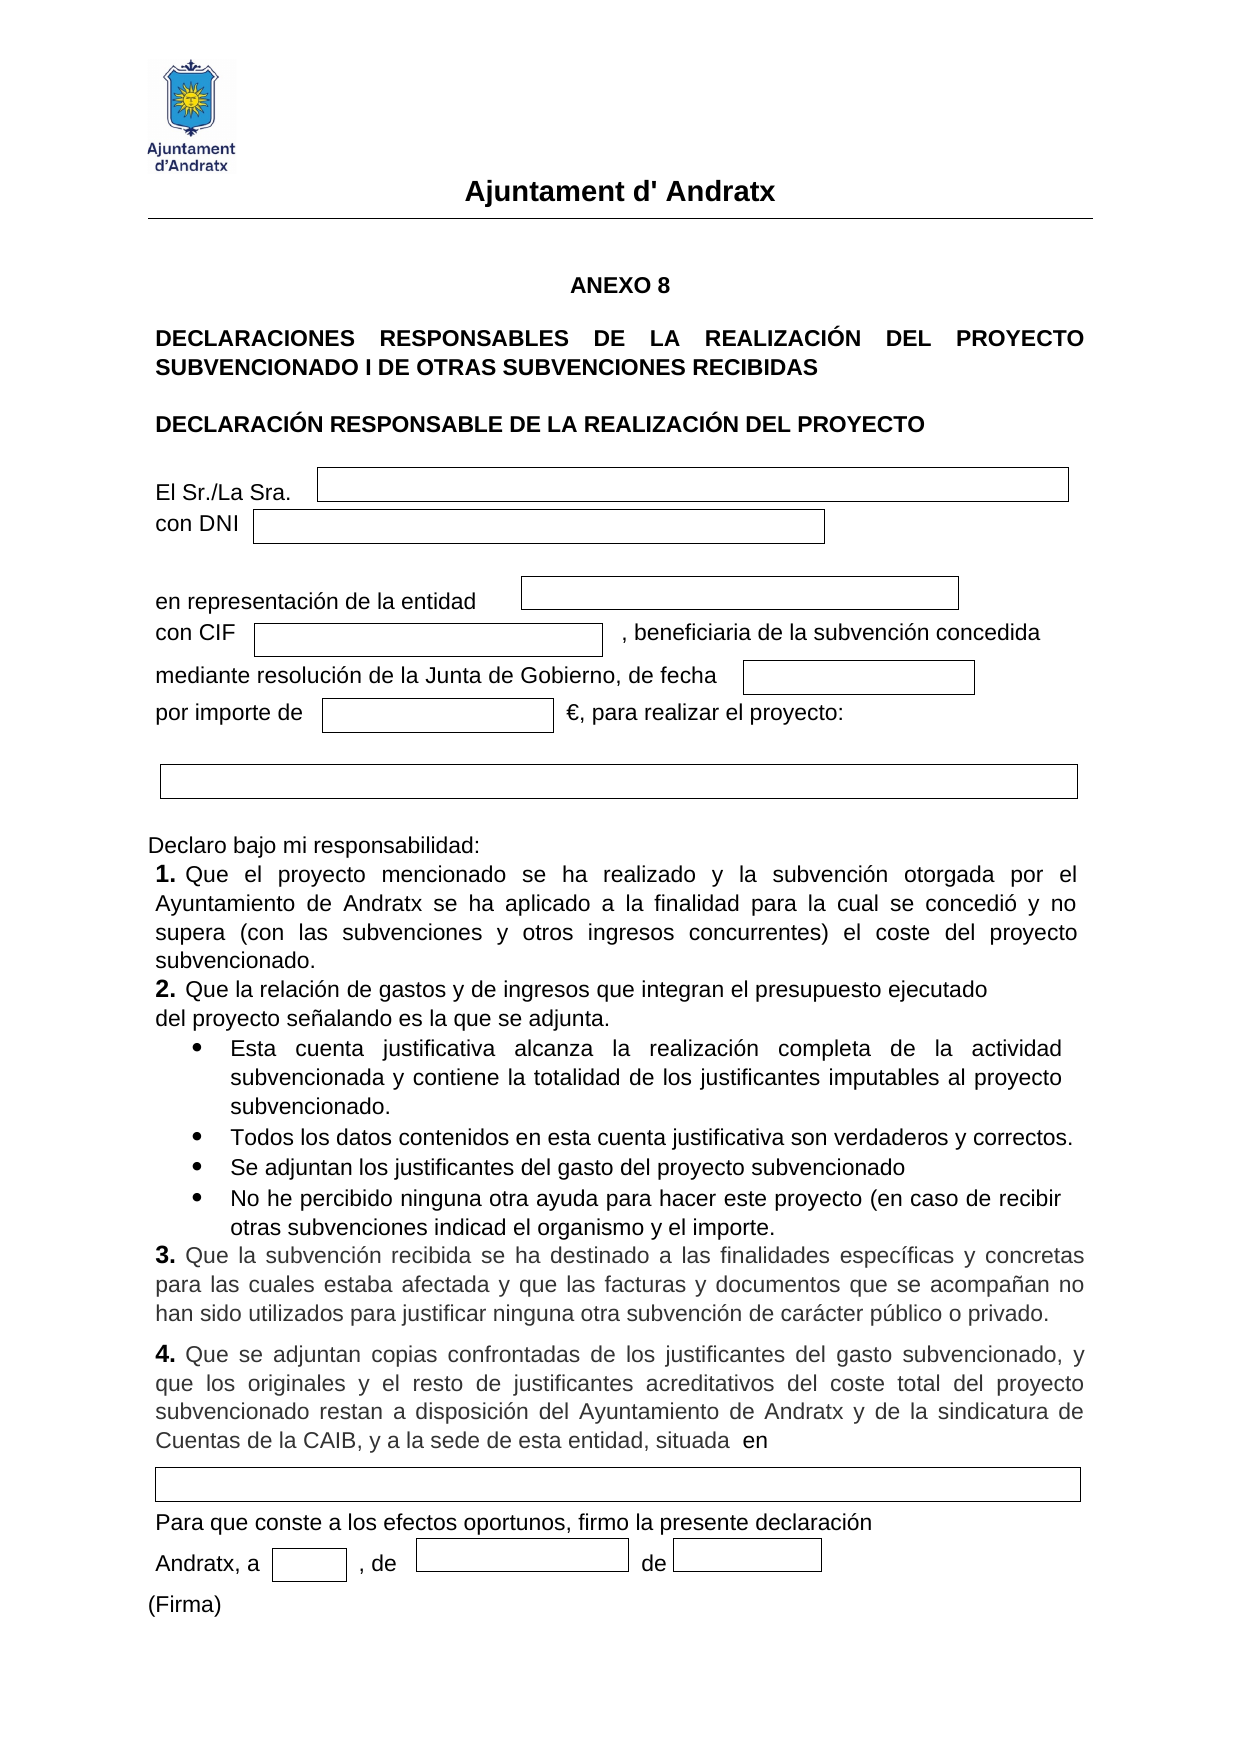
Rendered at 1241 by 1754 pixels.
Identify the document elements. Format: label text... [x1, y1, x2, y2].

text ANEXO 8 [155, 271, 1085, 299]
text Para que conste a los efectos oportunos, firmo la presente declaración [155, 1507, 1085, 1536]
text Andratx, a [155, 1548, 272, 1577]
text El Sr./La Sra. con DNI [155, 467, 1093, 543]
list Que el proyecto mencionado se ha realizado y la subvención otorgada por el Ayuntamiento de Andratx se ha aplicado a la finalidad para la cual se concedió y no supera (con las subvenciones y otros ingresos concurrentes) el coste del proyecto subvencionado. [155, 859, 1078, 974]
text en representación de la entidad [155, 576, 1093, 614]
text (Firma) [148, 1589, 1085, 1618]
text DECLARACIÓN RESPONSABLE DE LA REALIZACIÓN DEL PROYECTO [155, 409, 1093, 438]
list Que la relación de gastos y de ingresos que integran el presupuesto ejecutado del proyecto señalando es la que se adjunta. [155, 974, 988, 1032]
list Que la subvención recibida se ha destinado a las finalidades específicas y concretas para las cuales estaba afectada y que las facturas y documentos que se acompañan no han sido utilizados para justificar ninguna otra subvención de carácter público o privado. [155, 1241, 1085, 1327]
list Se adjuntan los justificantes del gasto del proyecto subvencionado [193, 1152, 1093, 1181]
list Que se adjuntan copias confrontadas de los justificantes del gasto subvencionado, y que los originales y el resto de justificantes acreditativos del coste total del proyecto subvencionado restan a disposición del Ayuntamiento de Andratx y de la sindicatura de Cuentas de la CAIB, y a la sede de esta entidad, situada en [155, 1339, 1085, 1454]
list Todos los datos contenidos en esta cuenta justificativa son verdaderos y correctos. [193, 1122, 1085, 1151]
list Esta cuenta justificativa alcanza la realización completa de la actividad subvencionada y contiene la totalidad de los justificantes imputables al proyecto subvencionado. [193, 1034, 1063, 1120]
text con CIF , beneficiaria de la subvención concedida mediante resolución de la Junta de Gobierno, de fecha por importe de €, para realizar el proyecto: [155, 618, 1093, 732]
list No he percibido ninguna otra ayuda para hacer este proyecto (en caso de recibir otras subvenciones indicad el organismo y el importe. [193, 1183, 1063, 1241]
text , de de [347, 1548, 1085, 1577]
text Declaro bajo mi responsabilidad: [148, 831, 1093, 859]
text DECLARACIONES RESPONSABLES DE LA REALIZACIÓN DEL PROYECTO SUBVENCIONADO I DE OTRAS SUBVENCIONES RECIBIDAS [155, 323, 1085, 381]
picture [147, 59, 237, 174]
